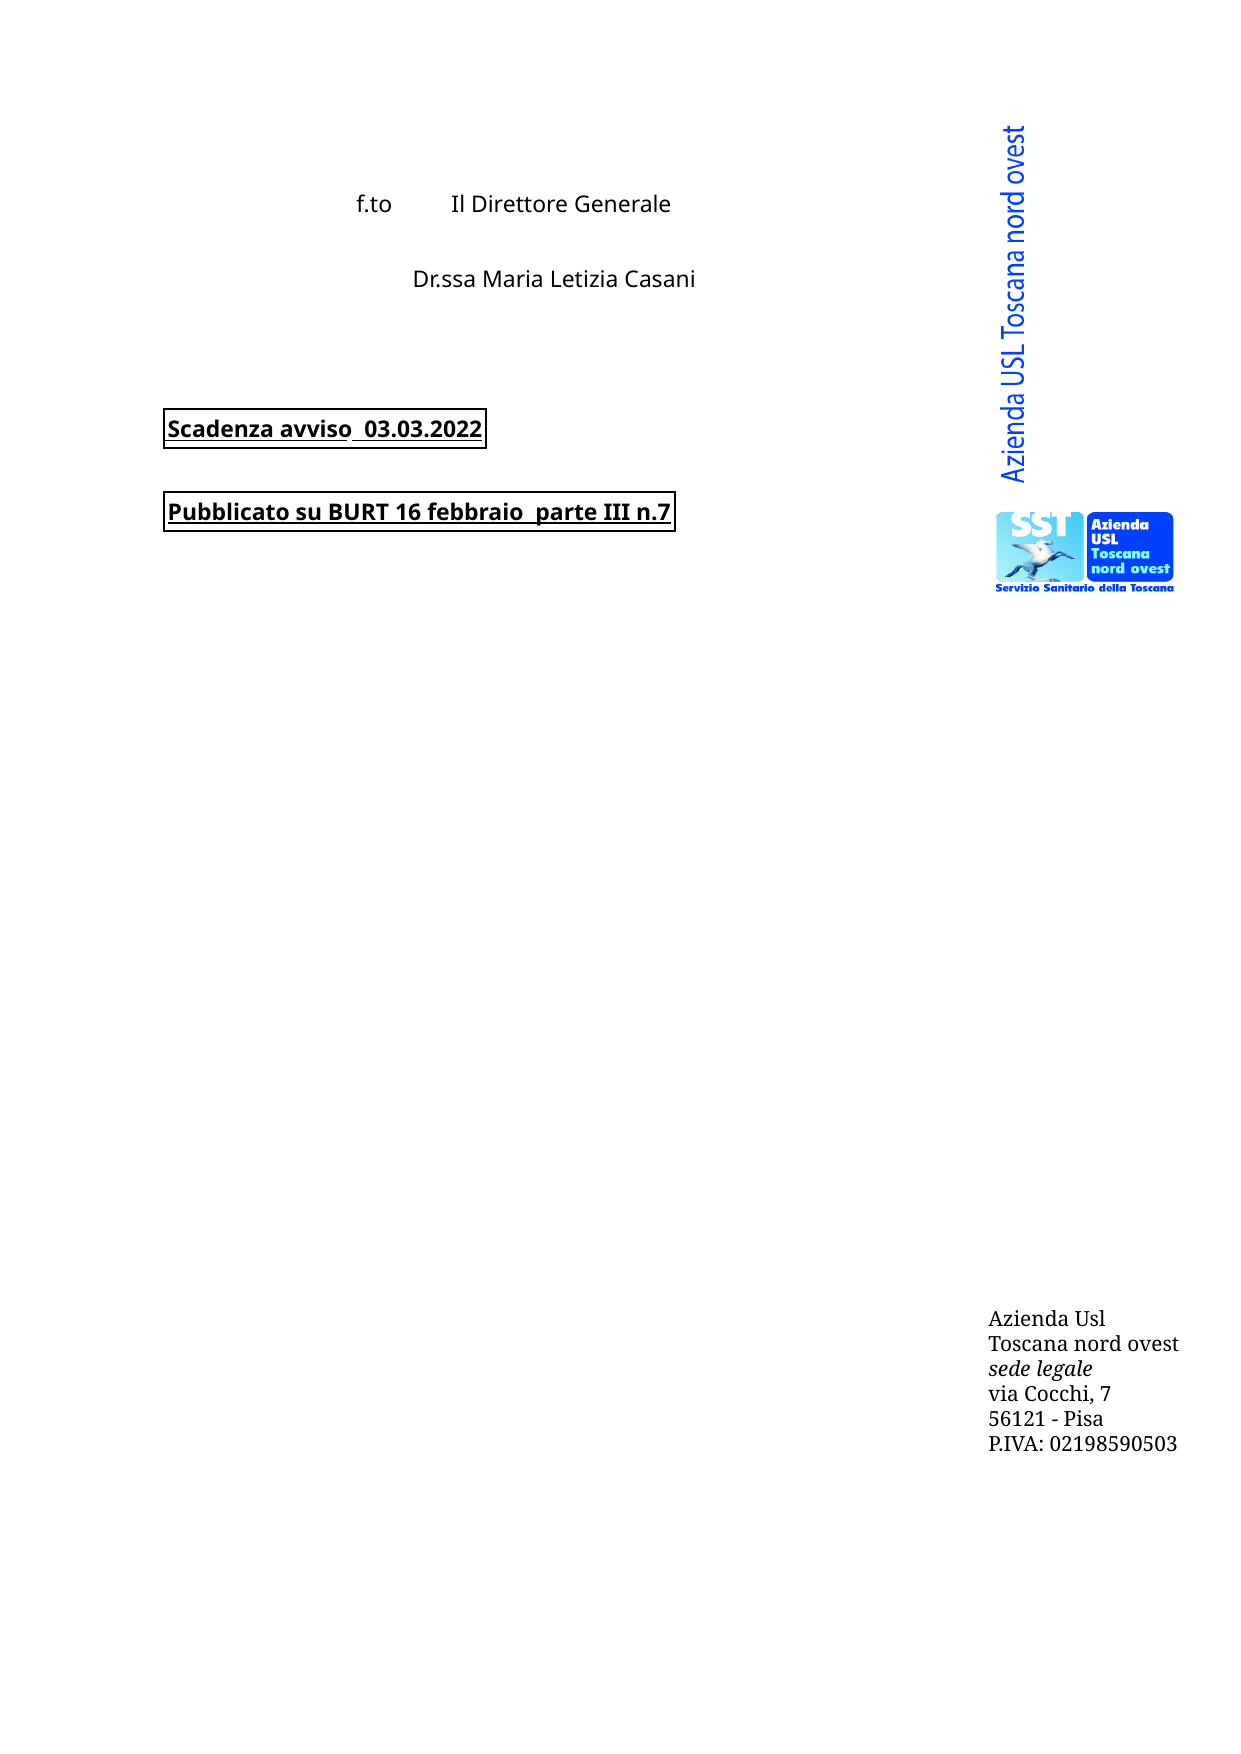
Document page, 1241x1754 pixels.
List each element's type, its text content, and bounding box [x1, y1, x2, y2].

text Dr.ssa Maria Letizia Casani [162, 263, 892, 294]
text f.to Il Direttore Generale [162, 188, 892, 219]
text Pubblicato su BURT 16 febbraio parte III n.7 [165, 493, 674, 530]
text [487, 408, 892, 449]
picture [986, 98, 1185, 596]
text Scadenza avviso 03.03.2022 [165, 410, 485, 447]
text [676, 491, 892, 532]
